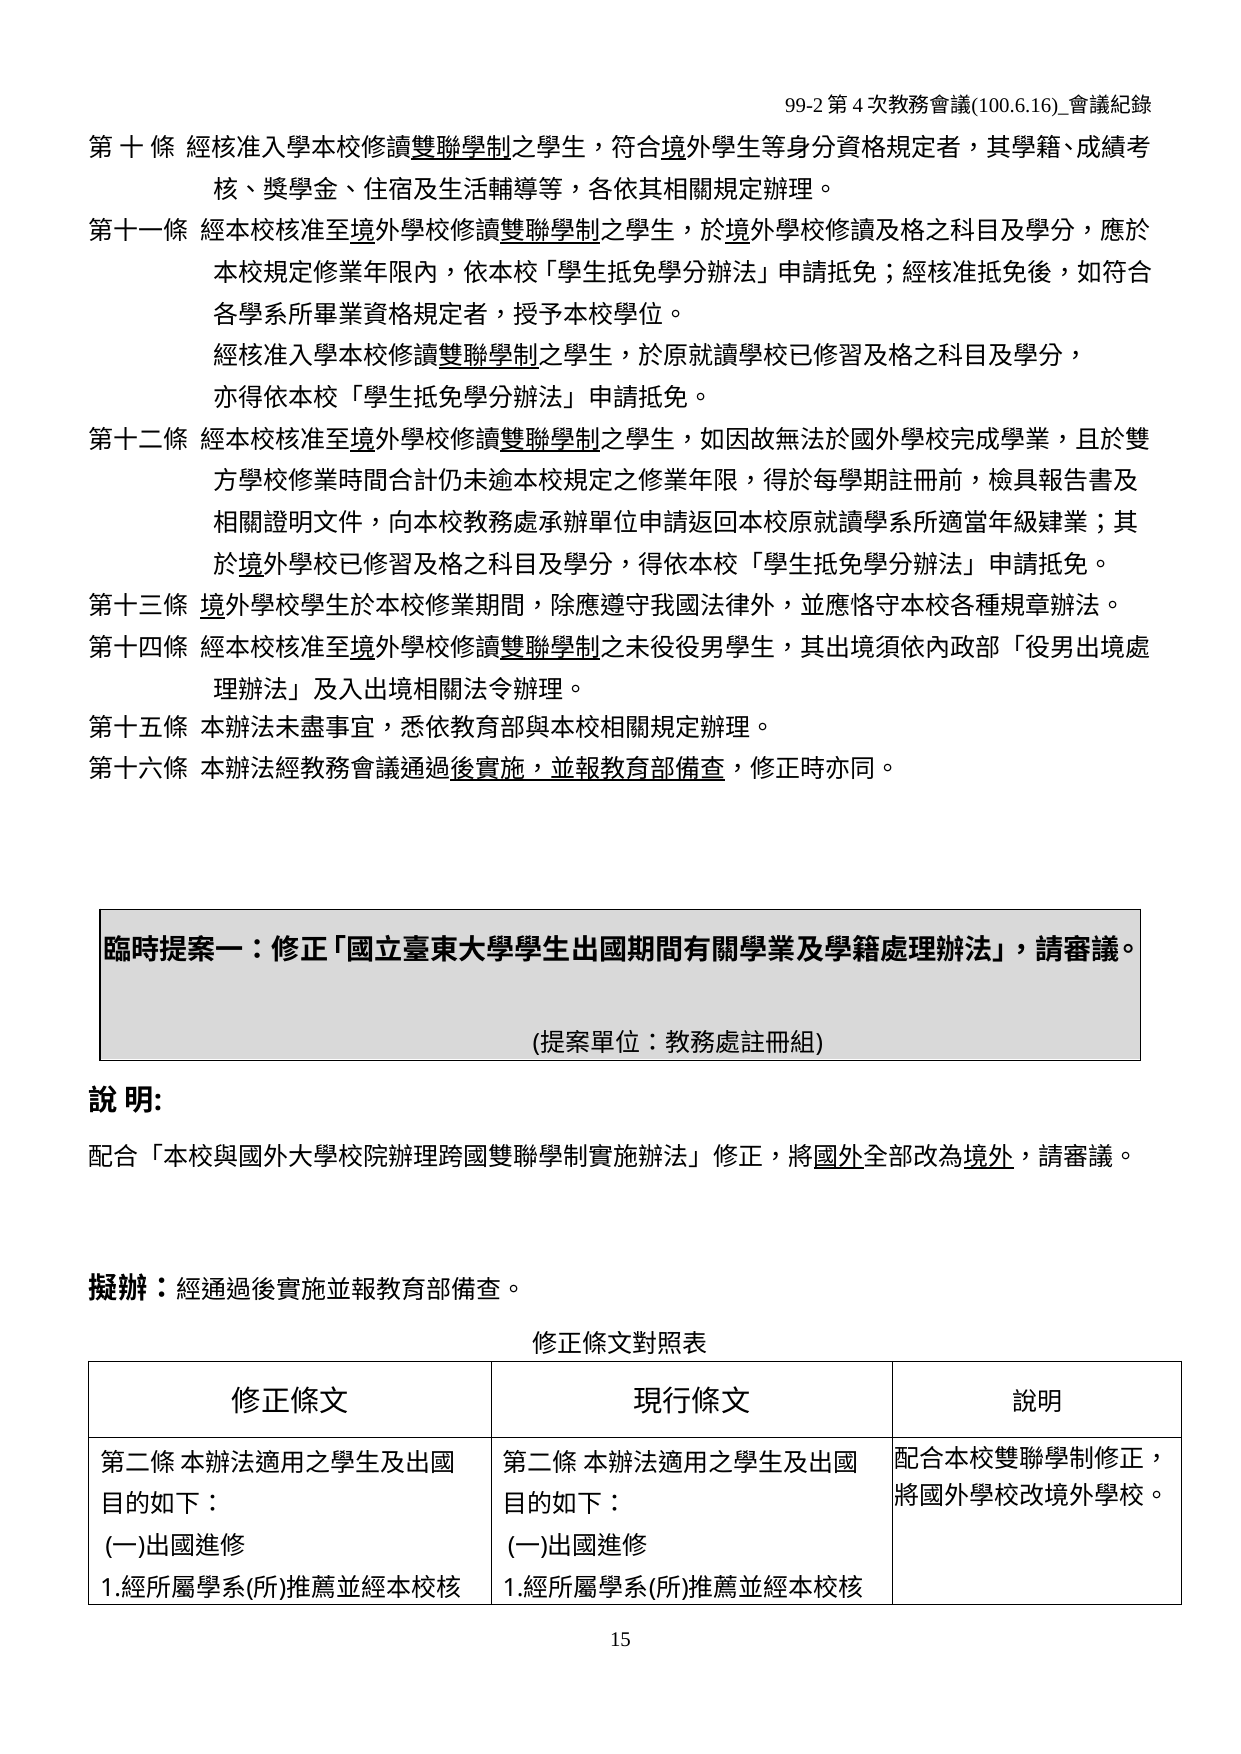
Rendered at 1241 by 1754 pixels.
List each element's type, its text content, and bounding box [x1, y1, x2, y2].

table_cell 第二條 本辦法適用之學生及出國目的如下： (一)出國進修 1.經所屬學系(所)推薦並經本校核 [89, 1438, 491, 1604]
text 修正條文對照表 [89, 1323, 1152, 1361]
table_header 臨時提案一：修正「國立臺東大學學生出國期間有關學業及學籍處理辦法」，請審議。 (提案單位：教務處註冊組) [101, 910, 1140, 1059]
text 第 十 條 經核准入學本校修讀雙聯學制之學生，符合境外學生等身分資格規定者，其學籍、成績考核、獎學金、住宿及生活輔導等，各依其相關規定辦理。 [89, 123, 1152, 206]
text 第十三條 境外學校學生於本校修業期間，除應遵守我國法律外，並應恪守本校各種規章辦法。 [89, 581, 1152, 623]
text 亦得依本校「學生抵免學分辦法」申請抵免。 [89, 373, 1152, 415]
text 說 明: [89, 1061, 1152, 1136]
text 配合「本校與國外大學校院辦理跨國雙聯學制實施辦法」修正，將國外全部改為境外，請審議。 [89, 1136, 1152, 1173]
text 擬辦：經通過後實施並報教育部備查。 [89, 1248, 1152, 1323]
table_cell 第二條 本辦法適用之學生及出國目的如下： (一)出國進修 1.經所屬學系(所)推薦並經本校核 [492, 1438, 892, 1604]
text 第十四條 經本校核准至境外學校修讀雙聯學制之未役役男學生，其出境須依內政部「役男出境處理辦法」及入出境相關法令辦理。 [89, 623, 1152, 706]
text 第十六條 本辦法經教務會議通過後實施，並報教育部備查，修正時亦同。 [89, 744, 1152, 786]
table_header 現行條文 [492, 1362, 892, 1437]
text 第十一條 經本校核准至境外學校修讀雙聯學制之學生，於境外學校修讀及格之科目及學分，應於本校規定修業年限內，依本校「學生抵免學分辦法」申請抵免；經核准抵免後，如符合各學系所畢業資格規定者，授予本校學位。 [89, 206, 1152, 331]
table_header 修正條文 [89, 1362, 491, 1437]
text 第十二條 經本校核准至境外學校修讀雙聯學制之學生，如因故無法於國外學校完成學業，且於雙方學校修業時間合計仍未逾本校規定之修業年限，得於每學期註冊前，檢具報告書及相關證明文件，向本校教務處承辦單位申請返回本校原就讀學系所適當年級肄業；其於境外學校已修習及格之科目及學分，得依本校「學生抵免學分辦法」申請抵免。 [89, 415, 1152, 581]
text 第十五條 本辦法未盡事宜，悉依教育部與本校相關規定辦理。 [89, 706, 1152, 744]
table_cell 配合本校雙聯學制修正，將國外學校改境外學校。 [893, 1438, 1181, 1604]
text 經核准入學本校修讀雙聯學制之學生，於原就讀學校已修習及格之科目及學分， [89, 331, 1152, 373]
table_header 說明 [893, 1362, 1181, 1437]
